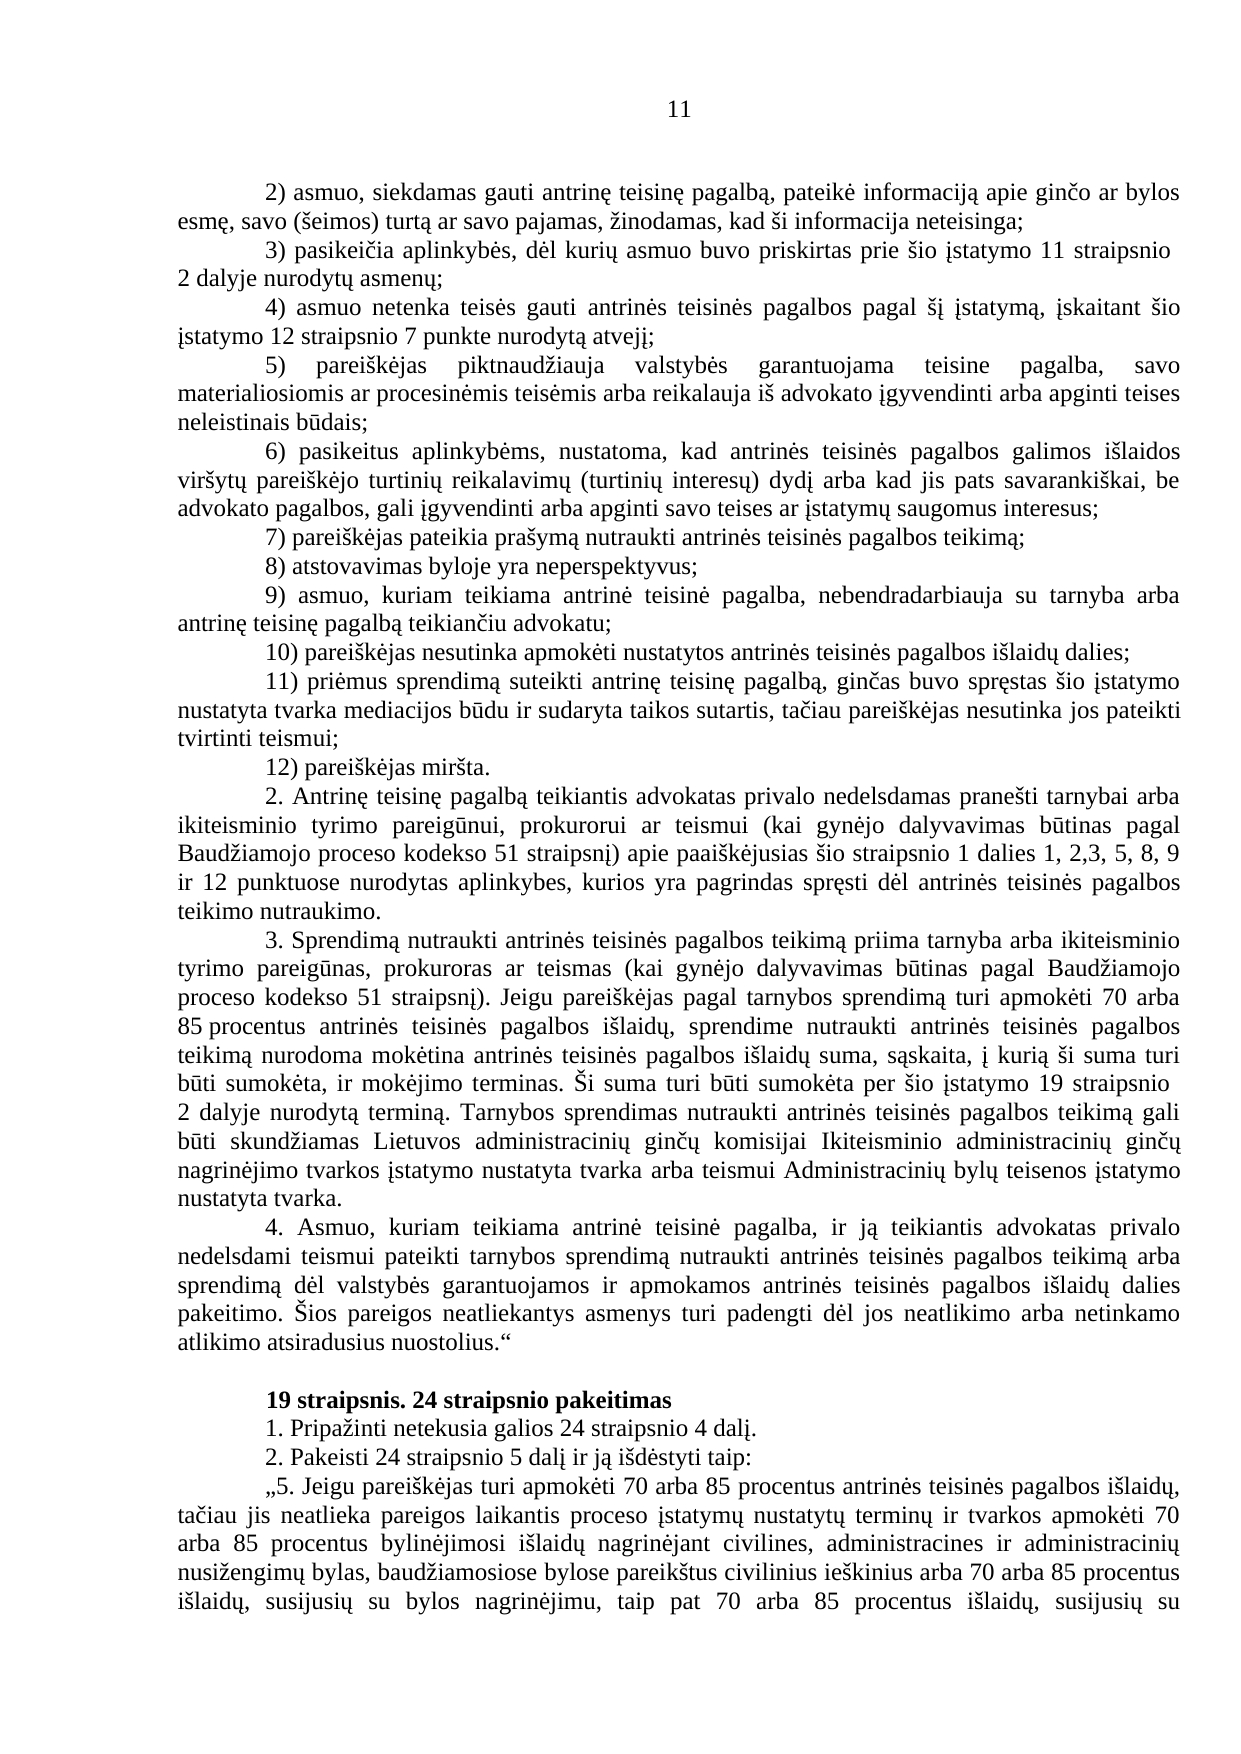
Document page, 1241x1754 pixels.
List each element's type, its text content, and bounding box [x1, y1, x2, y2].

text 3) pasikeičia aplinkybės, dėl kurių asmuo buvo priskirtas prie šio įstatymo 11 straipsnio 2 dalyje nurodytų asmenų; [177, 235, 1181, 292]
text 19 straipsnis. 24 straipsnio pakeitimas [177, 1385, 1181, 1413]
text 1. Pripažinti netekusia galios 24 straipsnio 4 dalį. [177, 1413, 1181, 1442]
text 8) atstovavimas byloje yra neperspektyvus; [177, 551, 1181, 580]
text 4) asmuo netenka teisės gauti antrinės teisinės pagalbos pagal šį įstatymą, įskaitant šio įstatymo 12 straipsnio 7 punkte nurodytą atvejį; [177, 292, 1181, 350]
text 2. Antrinę teisinę pagalbą teikiantis advokatas privalo nedelsdamas pranešti tarnybai arba ikiteisminio tyrimo pareigūnui, prokurorui ar teismui (kai gynėjo dalyvavimas būtinas pagal Baudžiamojo proceso kodekso 51 straipsnį) apie paaiškėjusias šio straipsnio 1 dalies 1, 2,3, 5, 8, 9 ir 12 punktuose nurodytas aplinkybes, kurios yra pagrindas spręsti dėl antrinės teisinės pagalbos teikimo nutraukimo. [177, 781, 1181, 925]
text 5) pareiškėjas piktnaudžiauja valstybės garantuojama teisine pagalba, savo materialiosiomis ar procesinėmis teisėmis arba reikalauja iš advokato įgyvendinti arba apginti teises neleistinais būdais; [177, 350, 1181, 436]
text 3. Sprendimą nutraukti antrinės teisinės pagalbos teikimą priima tarnyba arba ikiteisminio tyrimo pareigūnas, prokuroras ar teismas (kai gynėjo dalyvavimas būtinas pagal Baudžiamojo proceso kodekso 51 straipsnį). Jeigu pareiškėjas pagal tarnybos sprendimą turi apmokėti 70 arba 85 procentus antrinės teisinės pagalbos išlaidų, sprendime nutraukti antrinės teisinės pagalbos teikimą nurodoma mokėtina antrinės teisinės pagalbos išlaidų suma, sąskaita, į kurią ši suma turi būti sumokėta, ir mokėjimo terminas. Ši suma turi būti sumokėta per šio įstatymo 19 straipsnio 2 dalyje nurodytą terminą. Tarnybos sprendimas nutraukti antrinės teisinės pagalbos teikimą gali būti skundžiamas Lietuvos administracinių ginčų komisijai Ikiteisminio administracinių ginčų nagrinėjimo tvarkos įstatymo nustatyta tvarka arba teismui Administracinių bylų teisenos įstatymo nustatyta tvarka. [177, 925, 1181, 1212]
text „5. Jeigu pareiškėjas turi apmokėti 70 arba 85 procentus antrinės teisinės pagalbos išlaidų, tačiau jis neatlieka pareigos laikantis proceso įstatymų nustatytų terminų ir tvarkos apmokėti 70 arba 85 procentus bylinėjimosi išlaidų nagrinėjant civilines, administracines ir administracinių nusižengimų bylas, baudžiamosiose bylose pareikštus civilinius ieškinius arba 70 arba 85 procentus išlaidų, susijusių su bylos nagrinėjimu, taip pat 70 arba 85 procentus išlaidų, susijusių su [177, 1471, 1181, 1615]
text 2) asmuo, siekdamas gauti antrinę teisinę pagalbą, pateikė informaciją apie ginčo ar bylos esmę, savo (šeimos) turtą ar savo pajamas, žinodamas, kad ši informacija neteisinga; [177, 177, 1181, 235]
text 9) asmuo, kuriam teikiama antrinė teisinė pagalba, nebendradarbiauja su tarnyba arba antrinę teisinę pagalbą teikiančiu advokatu; [177, 580, 1181, 637]
text 12) pareiškėjas miršta. [177, 752, 1181, 781]
text 11) priėmus sprendimą suteikti antrinę teisinę pagalbą, ginčas buvo spręstas šio įstatymo nustatyta tvarka mediacijos būdu ir sudaryta taikos sutartis, tačiau pareiškėjas nesutinka jos pateikti tvirtinti teismui; [177, 666, 1181, 752]
text 7) pareiškėjas pateikia prašymą nutraukti antrinės teisinės pagalbos teikimą; [177, 522, 1181, 551]
text 10) pareiškėjas nesutinka apmokėti nustatytos antrinės teisinės pagalbos išlaidų dalies; [177, 637, 1181, 666]
text 4. Asmuo, kuriam teikiama antrinė teisinė pagalba, ir ją teikiantis advokatas privalo nedelsdami teismui pateikti tarnybos sprendimą nutraukti antrinės teisinės pagalbos teikimą arba sprendimą dėl valstybės garantuojamos ir apmokamos antrinės teisinės pagalbos išlaidų dalies pakeitimo. Šios pareigos neatliekantys asmenys turi padengti dėl jos neatlikimo arba netinkamo atlikimo atsiradusius nuostolius.“ [177, 1212, 1181, 1356]
text 6) pasikeitus aplinkybėms, nustatoma, kad antrinės teisinės pagalbos galimos išlaidos viršytų pareiškėjo turtinių reikalavimų (turtinių interesų) dydį arba kad jis pats savarankiškai, be advokato pagalbos, gali įgyvendinti arba apginti savo teises ar įstatymų saugomus interesus; [177, 436, 1181, 522]
text 2. Pakeisti 24 straipsnio 5 dalį ir ją išdėstyti taip: [177, 1442, 1181, 1471]
